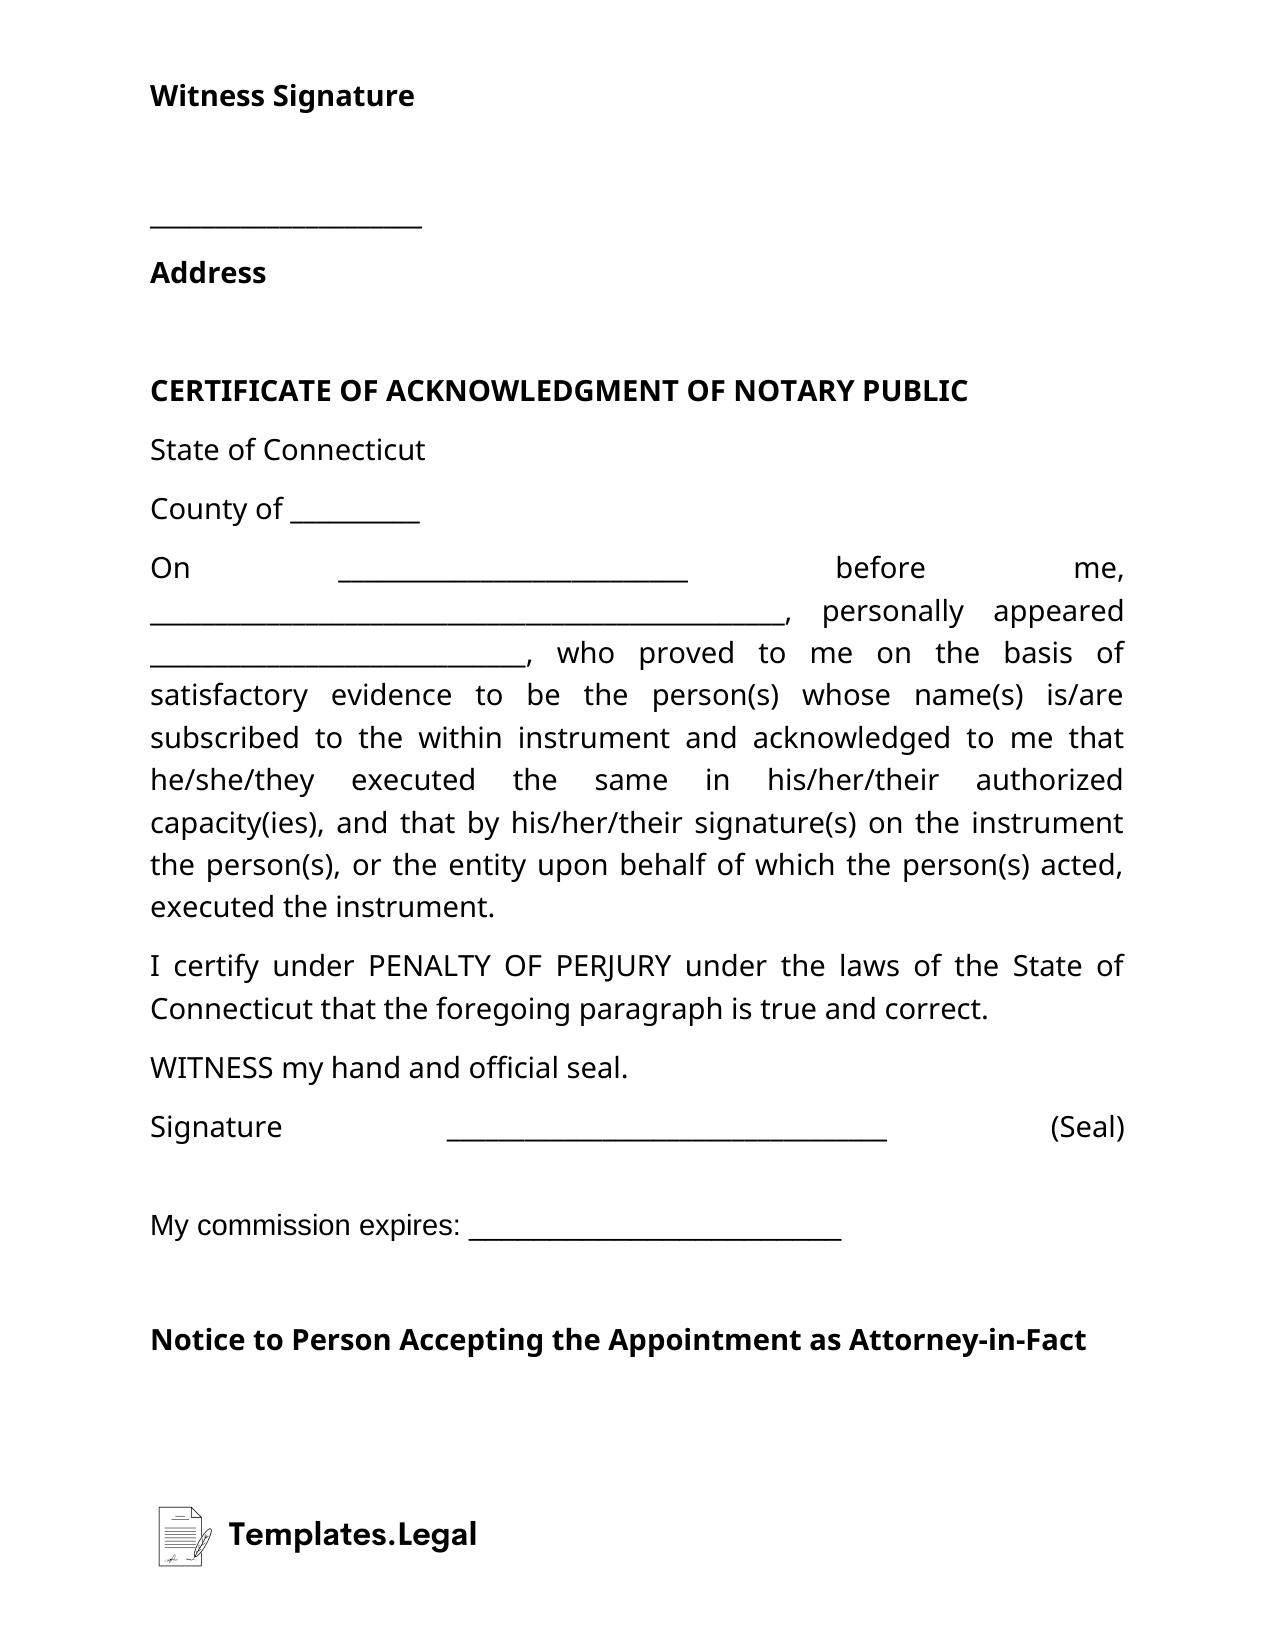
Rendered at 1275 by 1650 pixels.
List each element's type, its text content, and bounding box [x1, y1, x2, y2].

text State of Connecticut [150, 429, 1125, 469]
text My commission expires: _______________________ [150, 1208, 1125, 1241]
text I certify under PENALTY OF PERJURY under the laws of the State of Connecticut that the foregoing paragraph is true and correct. [150, 946, 1125, 1028]
text WITNESS my hand and official seal. [150, 1047, 1125, 1087]
text On ___________________________ before me, _________________________________________________, personally appeared _____________________________, who proved to me on the basis of satisfactory evidence to be the person(s) whose name(s) is/are subscribed to the within instrument and acknowledged to me that he/she/they executed the same in his/her/their authorized capacity(ies), and that by his/her/their signature(s) on the instrument the person(s), or the entity upon behalf of which the person(s) acted, executed the instrument. [150, 547, 1125, 926]
text Witness Signature [150, 75, 1125, 115]
text Signature __________________________________ (Seal) [150, 1106, 1125, 1188]
text County of __________ [150, 488, 1125, 528]
text Notice to Person Accepting the Appointment as Attorney-in-Fact [150, 1319, 1125, 1359]
text CERTIFICATE OF ACKNOWLEDGMENT OF NOTARY PUBLIC [150, 370, 1125, 410]
text _____________________ [150, 193, 1125, 233]
text Address [150, 252, 1125, 292]
